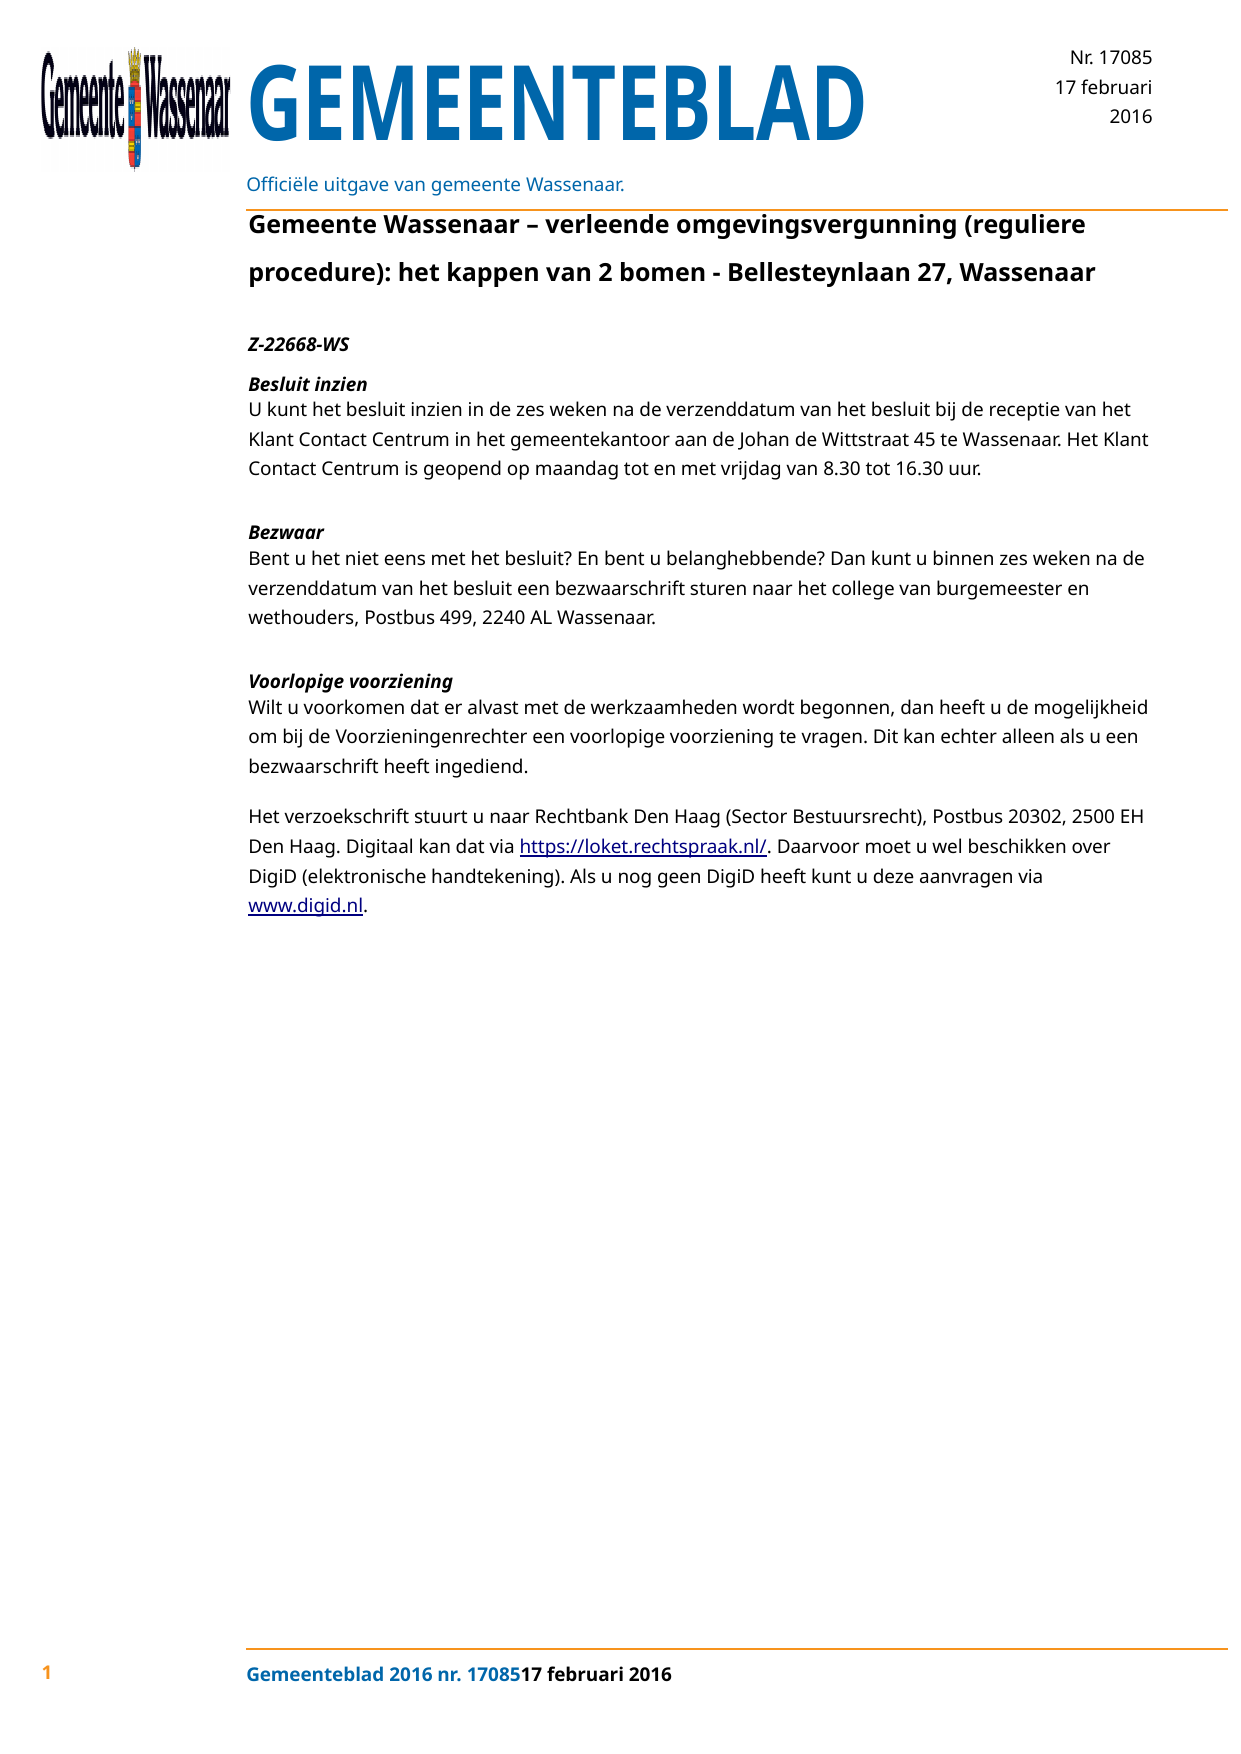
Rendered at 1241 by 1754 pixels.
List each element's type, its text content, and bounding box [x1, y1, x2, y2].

text Bent u het niet eens met het besluit? En bent u belanghebbende? Dan kunt u binnen zes weken na de verzenddatum van het besluit een bezwaarschrift sturen naar het college van burgemeester en wethouders, Postbus 499, 2240 AL Wassenaar. [248, 545, 1152, 630]
text U kunt het besluit inzien in de zes weken na de verzenddatum van het besluit bij de receptie van het Klant Contact Centrum in het gemeentekantoor aan de Johan de Wittstraat 45 te Wassenaar. Het Klant Contact Centrum is geopend op maandag tot en met vrijdag van 8.30 tot 16.30 uur. [248, 396, 1152, 481]
picture [41, 47, 231, 172]
text Wilt u voorkomen dat er alvast met de werkzaamheden wordt begonnen, dan heeft u de mogelijkheid om bij de Voorzieningenrechter een voorlopige voorziening te vragen. Dit kan echter alleen als u een bezwaarschrift heeft ingediend. [248, 694, 1152, 779]
text Het verzoekschrift stuurt u naar Rechtbank Den Haag (Sector Bestuursrecht), Postbus 20302, 2500 EH Den Haag. Digitaal kan dat via https://loket.rechtspraak.nl/. Daarvoor moet u wel beschikken over DigiD (elektronische handtekening). Als u nog geen DigiD heeft kunt u deze aanvragen via www.digid.nl. [248, 804, 1152, 918]
text Bezwaar [248, 519, 1152, 545]
text Besluit inzien [248, 371, 1152, 396]
text Z-22668-WS [248, 331, 1152, 357]
text Gemeente Wassenaar – verleende omgevingsvergunning (reguliere procedure): het kappen van 2 bomen - Bellesteynlaan 27, Wassenaar [248, 211, 1152, 288]
text Voorlopige voorziening [248, 668, 1152, 694]
